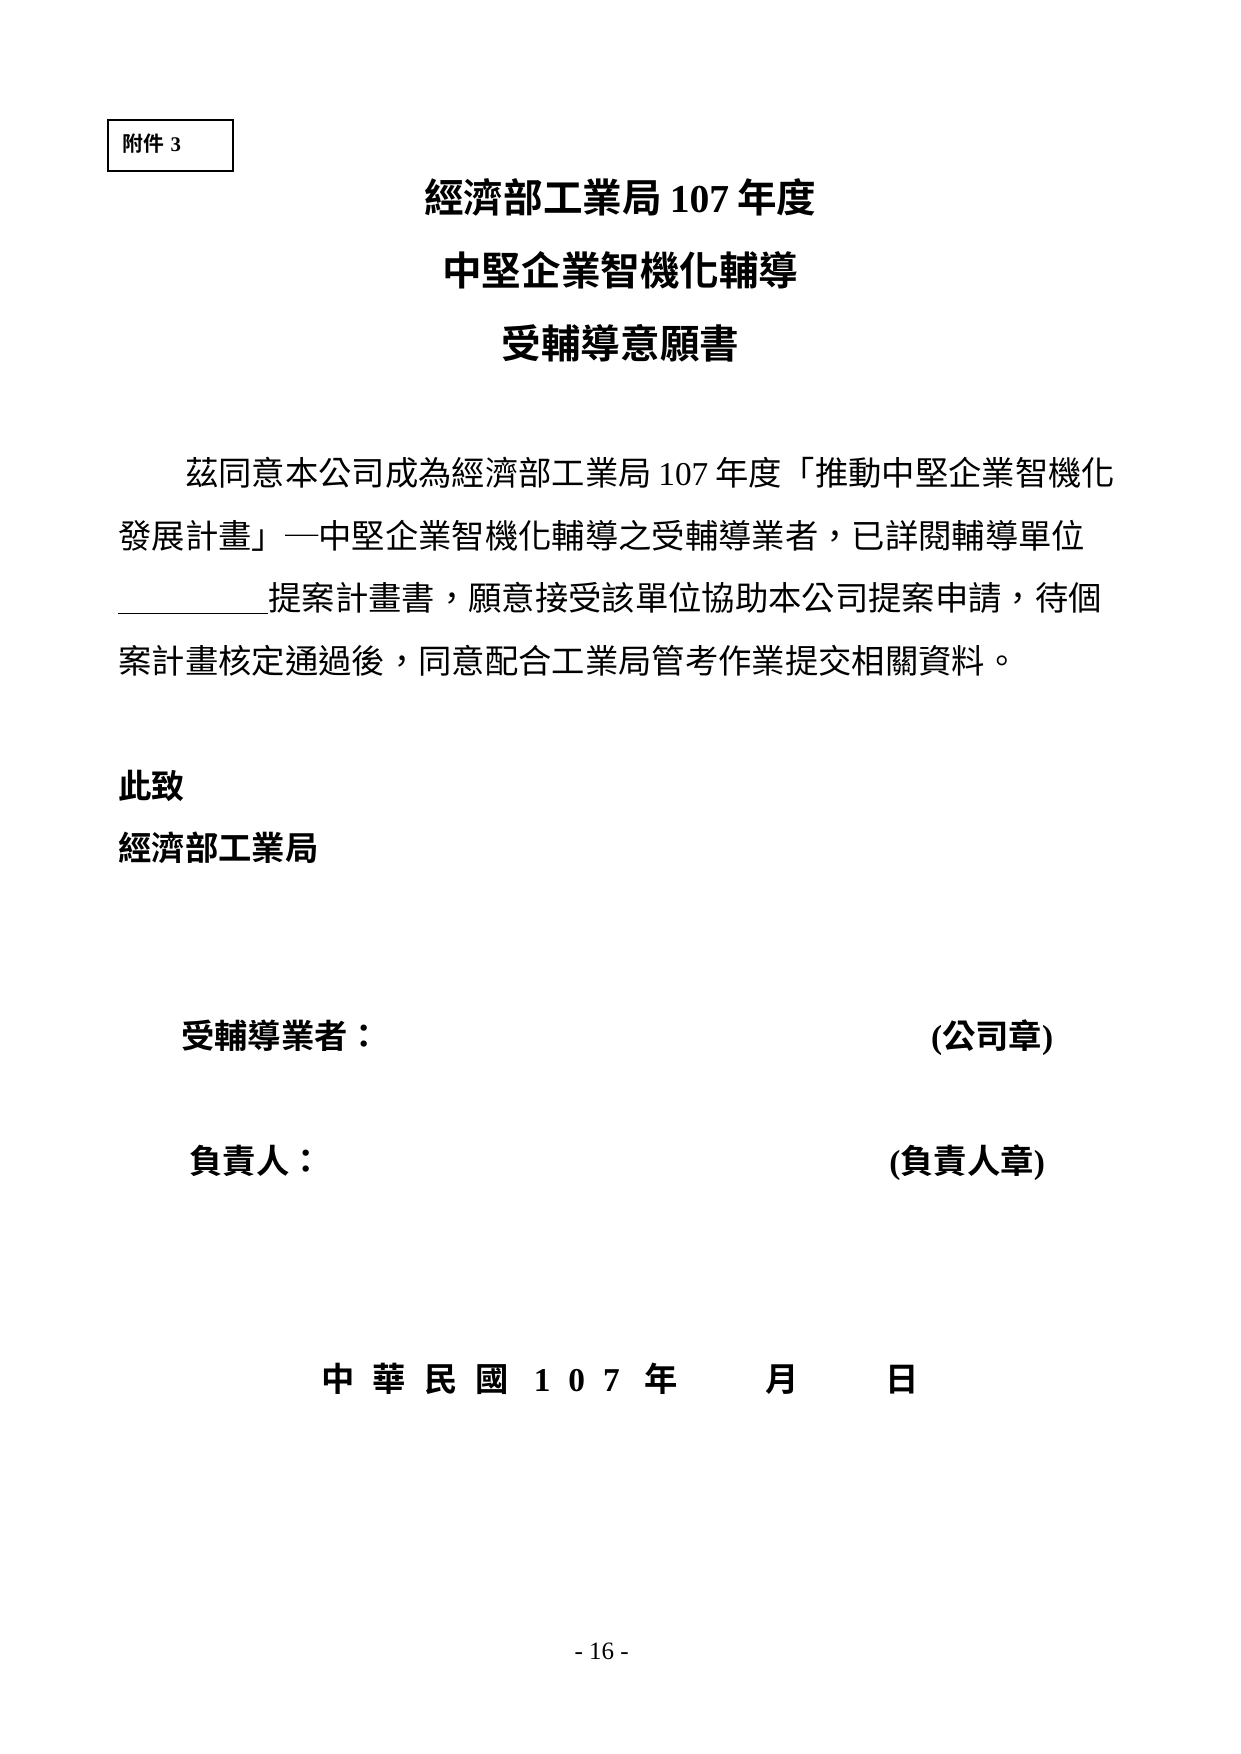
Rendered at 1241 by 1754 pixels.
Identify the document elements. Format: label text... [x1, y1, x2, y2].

text 此致 [118, 748, 1116, 811]
text 經濟部工業局107年度 [118, 154, 1122, 227]
subtitle 附件3、廠商接受輔導意願書 [118, 118, 1122, 154]
text 經濟部工業局 [118, 811, 1116, 873]
text 提案計畫書，願意接受該單位協助本公司提案申請，待個案計畫核定通過後，同意配合工業局管考作業提交相關資料。 [118, 561, 1122, 686]
text 負責人： (負責人章) [118, 1123, 1116, 1186]
text 受輔導業者： (公司章) [118, 998, 1116, 1061]
text 中堅企業智機化輔導 [118, 227, 1122, 300]
text 受輔導意願書 [118, 300, 1122, 373]
text 中華民國107年 月 日 [118, 1352, 1122, 1401]
text 茲同意本公司成為經濟部工業局107年度「推動中堅企業智機化發展計畫」─中堅企業智機化輔導之受輔導業者，已詳閱輔導單位 [118, 436, 1122, 561]
